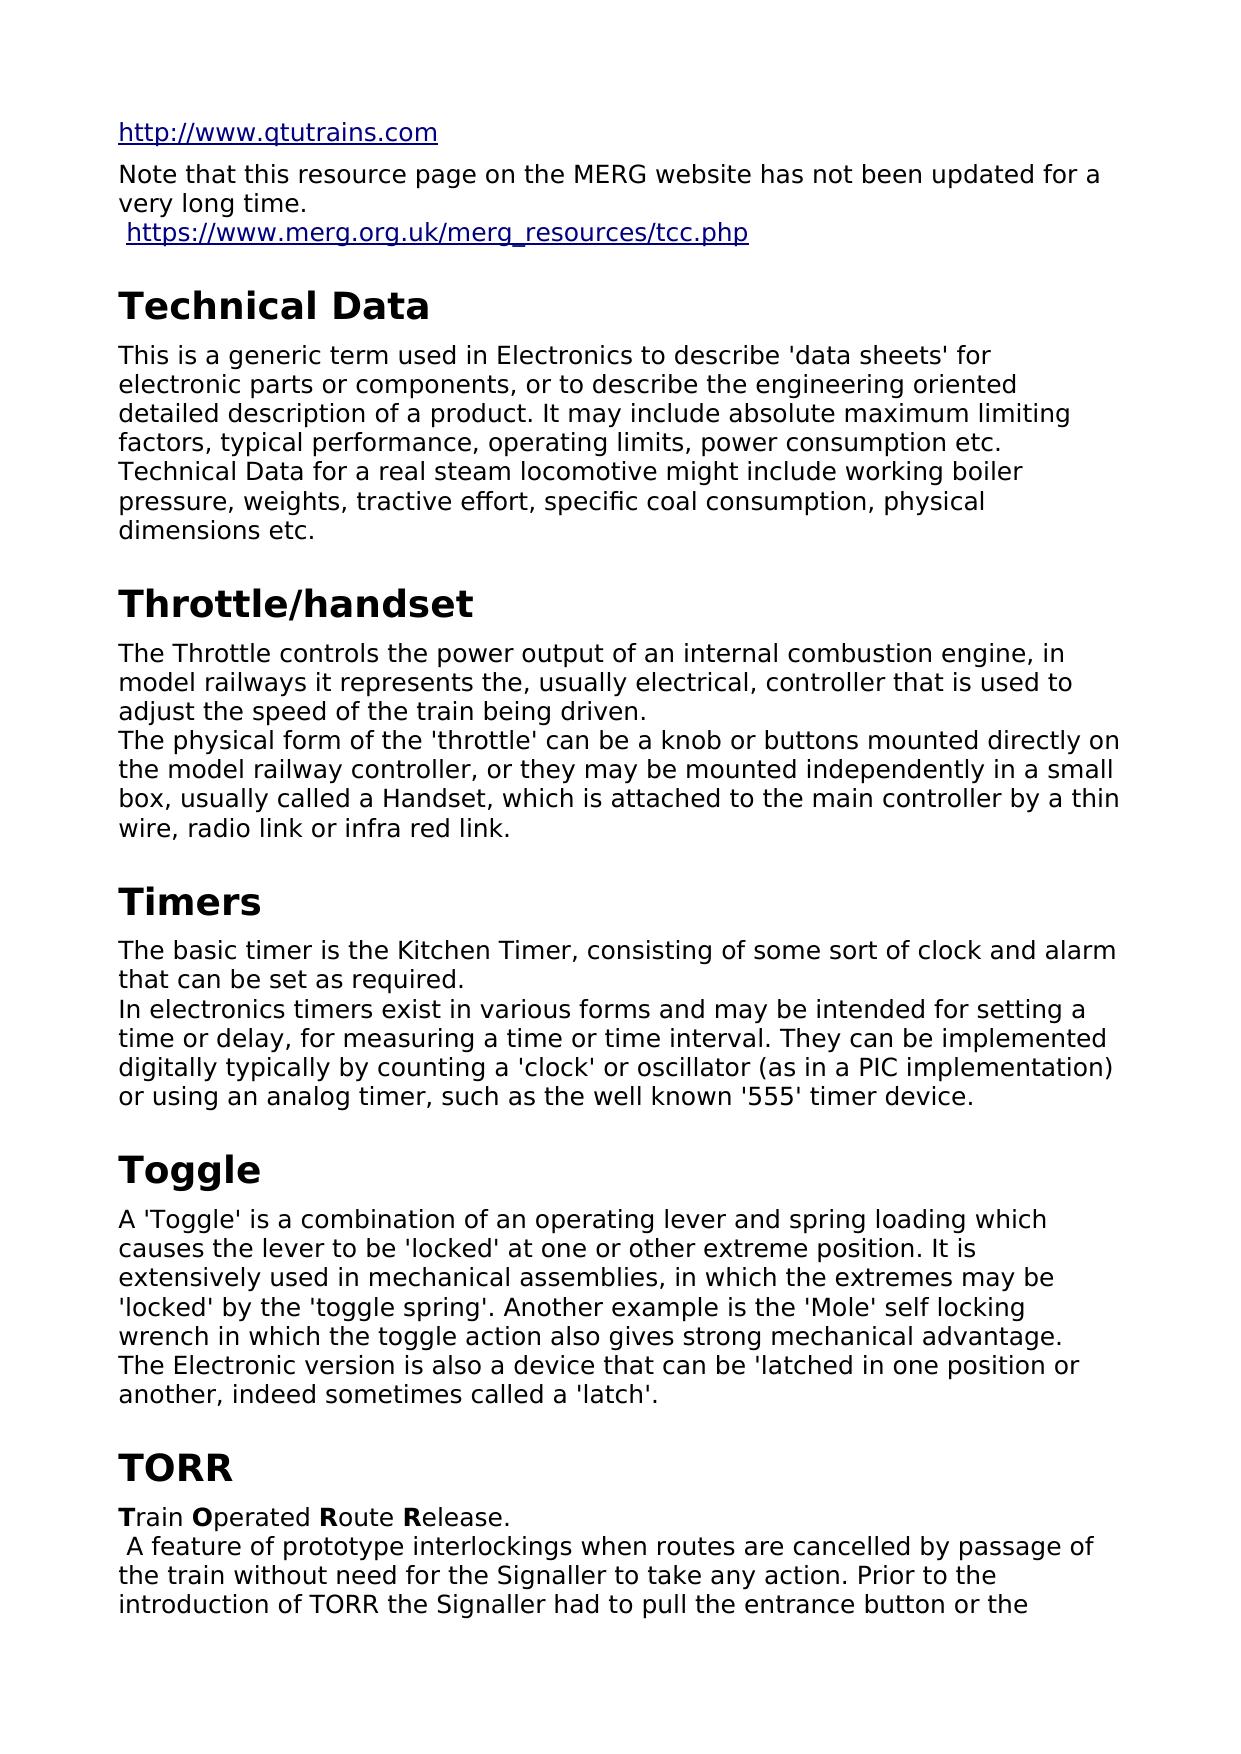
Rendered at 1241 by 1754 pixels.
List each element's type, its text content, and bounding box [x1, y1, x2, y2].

text Note that this resource page on the MERG website has not been updated for a very long time. https://www.merg.org.uk/merg_resources/tcc.php [118, 160, 1122, 247]
subtitle Technical Data [118, 285, 1122, 328]
text http://www.qtutrains.com [118, 118, 1122, 147]
text The Throttle controls the power output of an internal combustion engine, in model railways it represents the, usually electrical, controller that is used to adjust the speed of the train being driven. The physical form of the 'throttle' can be a knob or buttons mounted directly on the model railway controller, or they may be mounted independently in a small box, usually called a Handset, which is attached to the main controller by a thin wire, radio link or infra red link. [118, 639, 1122, 843]
subtitle TORR [118, 1447, 1122, 1491]
text The basic timer is the Kitchen Timer, consisting of some sort of clock and alarm that can be set as required. In electronics timers exist in various forms and may be intended for setting a time or delay, for measuring a time or time interval. They can be implemented digitally typically by counting a 'clock' or oscillator (as in a PIC implementation) or using an analog timer, such as the well known '555' timer device. [118, 937, 1122, 1112]
text A 'Toggle' is a combination of an operating lever and spring loading which causes the lever to be 'locked' at one or other extreme position. It is extensively used in mechanical assemblies, in which the extremes may be 'locked' by the 'toggle spring'. Another example is the 'Mole' self locking wrench in which the toggle action also gives strong mechanical advantage. The Electronic version is also a device that can be 'latched in one position or another, indeed sometimes called a 'latch'. [118, 1205, 1122, 1409]
subtitle Throttle/handset [118, 583, 1122, 626]
text Train Operated Route Release. A feature of prototype interlockings when routes are cancelled by passage of the train without need for the Signaller to take any action. Prior to the introduction of TORR the Signaller had to pull the entrance button or the [118, 1503, 1122, 1620]
text This is a generic term used in Electronics to describe 'data sheets' for electronic parts or components, or to describe the engineering oriented detailed description of a product. It may include absolute maximum limiting factors, typical performance, operating limits, power consumption etc. Technical Data for a real steam locomotive might include working boiler pressure, weights, tractive effort, specific coal consumption, physical dimensions etc. [118, 341, 1122, 545]
subtitle Toggle [118, 1149, 1122, 1193]
subtitle Timers [118, 880, 1122, 924]
